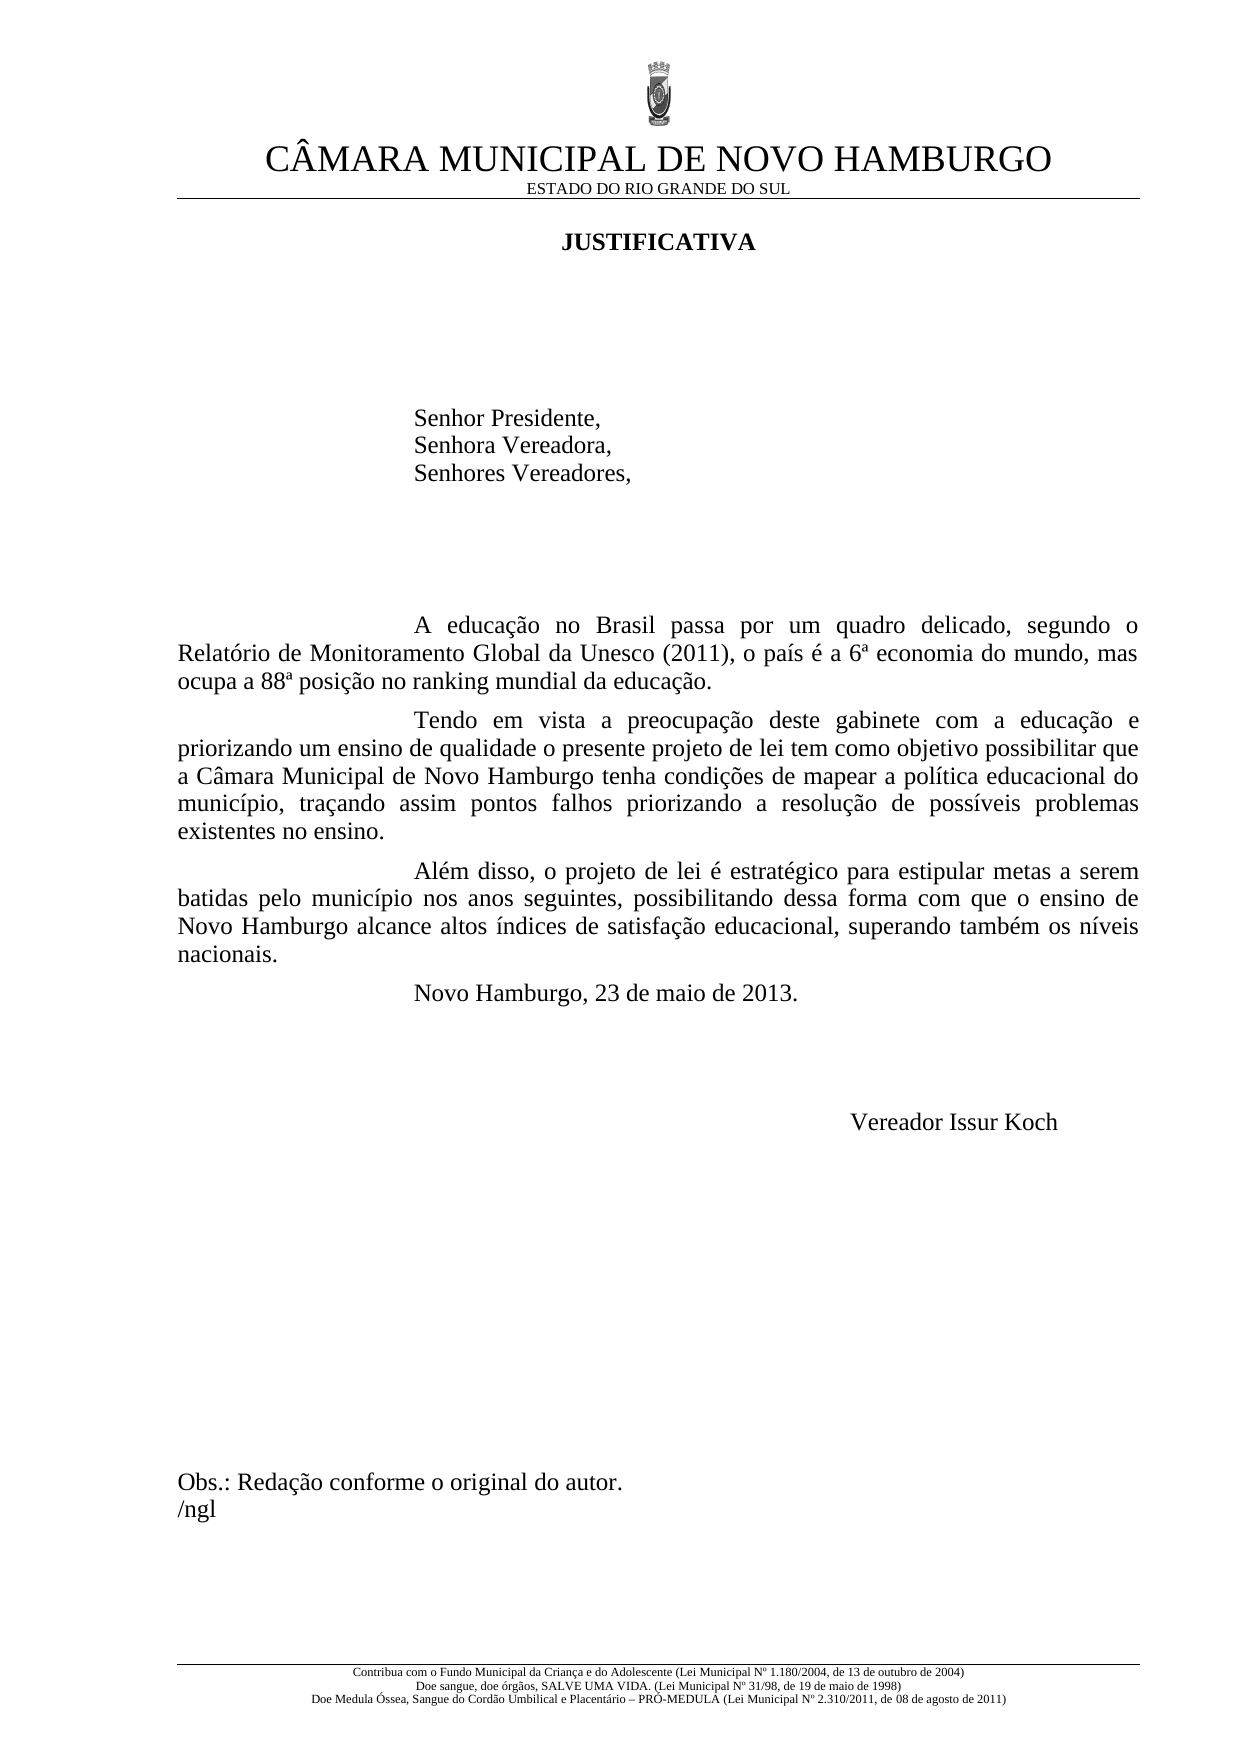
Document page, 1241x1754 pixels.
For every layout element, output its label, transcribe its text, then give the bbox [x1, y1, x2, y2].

text Além disso, o projeto de lei é estratégico para estipular metas a serem batidas pelo município nos anos seguintes, possibilitando dessa forma com que o ensino de Novo Hamburgo alcance altos índices de satisfação educacional, superando também os níveis nacionais. [177, 857, 1140, 968]
text Tendo em vista a preocupação deste gabinete com a educação e priorizando um ensino de qualidade o presente projeto de lei tem como objetivo possibilitar que a Câmara Municipal de Novo Hamburgo tenha condições de mapear a política educacional do município, traçando assim pontos falhos priorizando a resolução de possíveis problemas existentes no ensino. [177, 706, 1140, 845]
text Senhora Vereadora, [177, 431, 1140, 459]
text Vereador Issur Koch [768, 1108, 1140, 1135]
text Senhores Vereadores, [177, 459, 1140, 487]
text A educação no Brasil passa por um quadro delicado, segundo o Relatório de Monitoramento Global da Unesco (2011), o país é a 6ª economia do mundo, mas ocupa a 88ª posição no ranking mundial da educação. [177, 611, 1140, 694]
text /ngl [177, 1496, 1140, 1523]
text Novo Hamburgo, 23 de maio de 2013. [177, 979, 1140, 1007]
text JUSTIFICATIVA [177, 228, 1140, 256]
text Obs.: Redação conforme o original do autor. [177, 1468, 1140, 1496]
text Senhor Presidente, [177, 404, 1140, 431]
